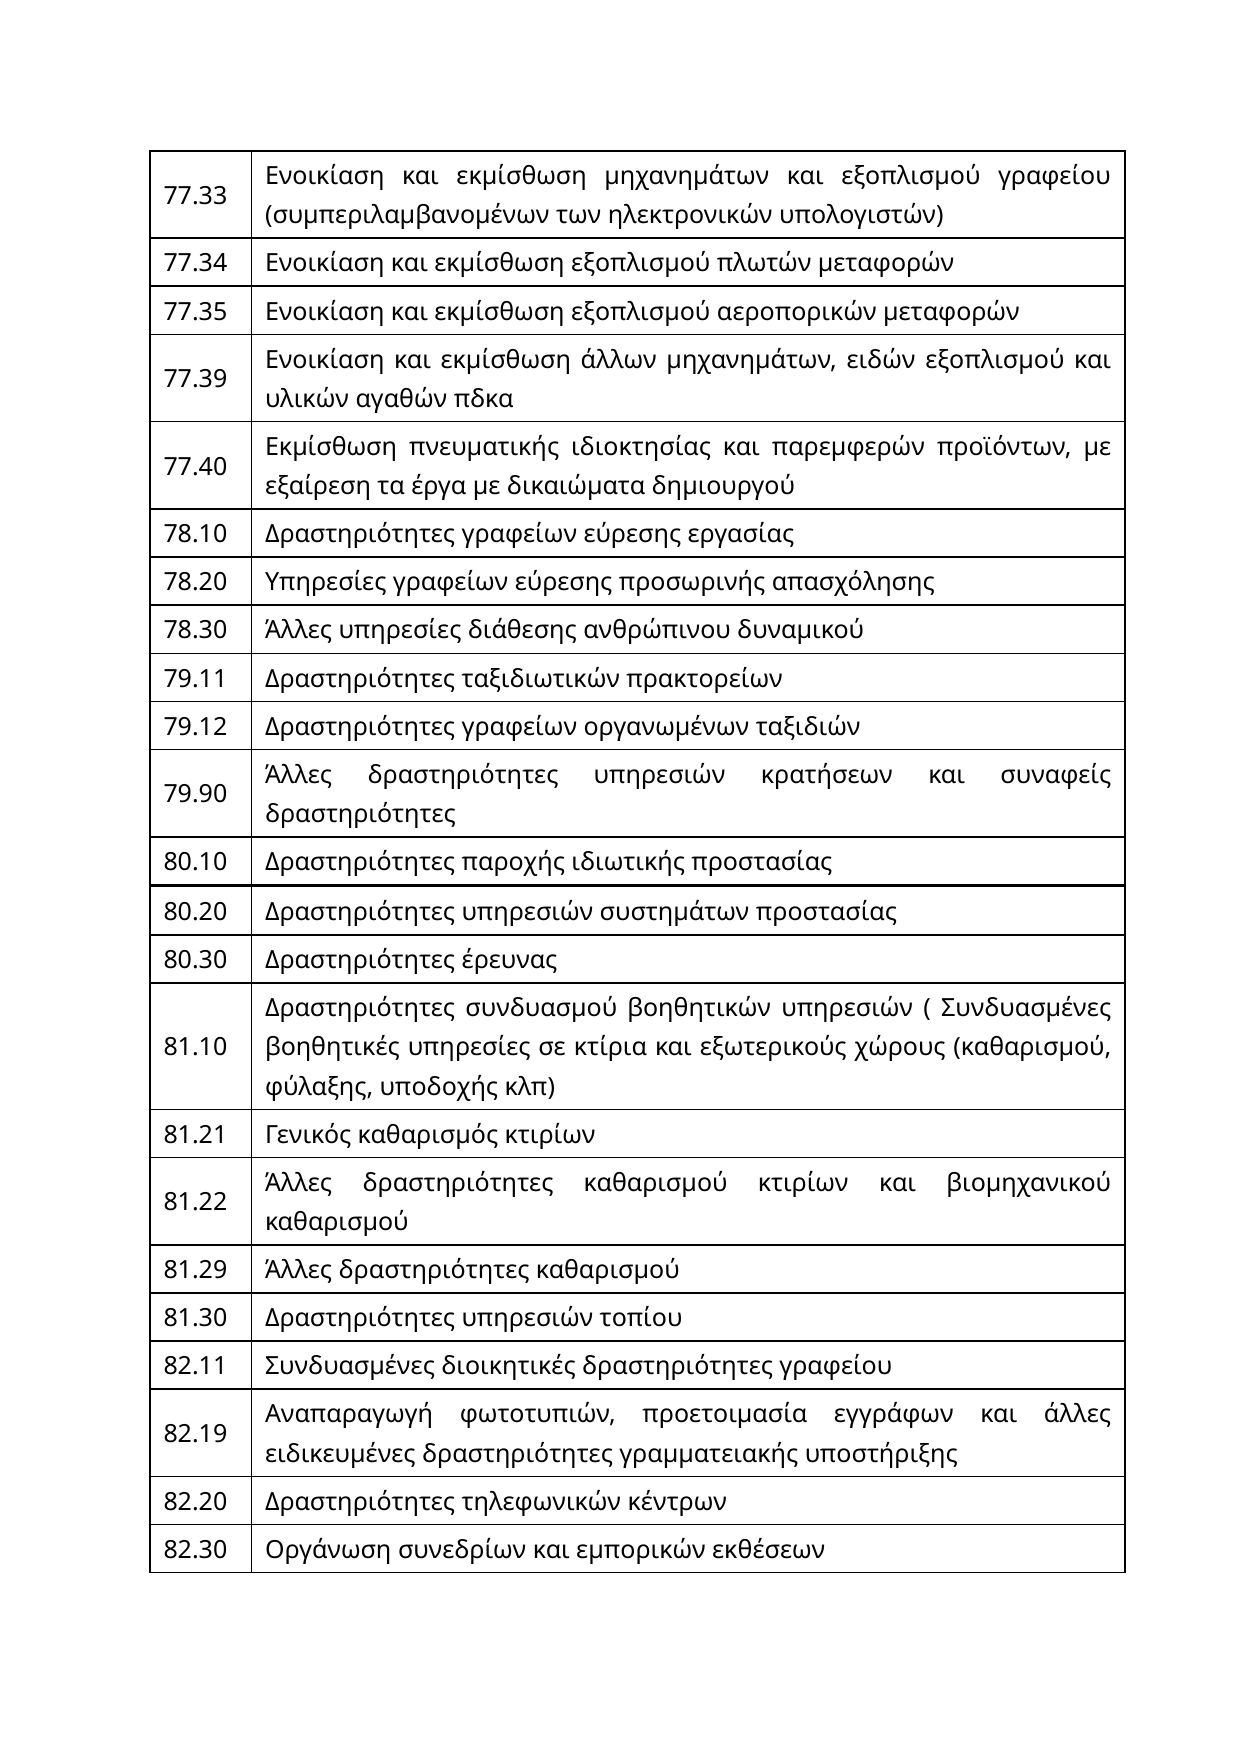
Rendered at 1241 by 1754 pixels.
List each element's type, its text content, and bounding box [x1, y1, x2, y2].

table_cell Δραστηριότητες γραφείων εύρεσης εργασίας [252, 510, 1124, 556]
table_cell Άλλες δραστηριότητες υπηρεσιών κρατήσεων και συναφείς δραστηριότητες [252, 750, 1124, 836]
table_cell 80.30 [151, 936, 251, 982]
table_cell Αναπαραγωγή φωτοτυπιών, προετοιμασία εγγράφων και άλλες ειδικευμένες δραστηριότητες γραμματειακής υποστήριξης [252, 1390, 1124, 1476]
table_cell 81.21 [151, 1110, 251, 1157]
table_cell Άλλες δραστηριότητες καθαρισμού κτιρίων και βιομηχανικού καθαρισμού [252, 1158, 1124, 1244]
table_cell 81.30 [151, 1294, 251, 1340]
table_cell 82.11 [151, 1342, 251, 1388]
table_cell Δραστηριότητες γραφείων οργανωμένων ταξιδιών [252, 702, 1124, 749]
table_cell 78.10 [151, 510, 251, 556]
table_cell Δραστηριότητες συνδυασμού βοηθητικών υπηρεσιών ( Συνδυασμένες βοηθητικές υπηρεσίες σε κτίρια και εξωτερικούς χώρους (καθαρισμού, φύλαξης, υποδοχής κλπ) [252, 984, 1124, 1108]
table_cell Υπηρεσίες γραφείων εύρεσης προσωρινής απασχόλησης [252, 558, 1124, 604]
table_cell 79.90 [151, 750, 251, 836]
table_cell Δραστηριότητες τηλεφωνικών κέντρων [252, 1477, 1124, 1524]
table_cell Ενοικίαση και εκμίσθωση άλλων μηχανημάτων, ειδών εξοπλισμού και υλικών αγαθών πδκα [252, 335, 1124, 421]
table_cell Δραστηριότητες υπηρεσιών τοπίου [252, 1294, 1124, 1340]
table_cell Δραστηριότητες έρευνας [252, 936, 1124, 982]
table_cell 79.12 [151, 702, 251, 749]
table_cell 82.19 [151, 1390, 251, 1476]
table_cell 81.29 [151, 1246, 251, 1292]
table_cell Δραστηριότητες παροχής ιδιωτικής προστασίας [252, 838, 1124, 884]
table_cell 78.30 [151, 606, 251, 652]
table_cell 78.20 [151, 558, 251, 604]
table_cell Γενικός καθαρισμός κτιρίων [252, 1110, 1124, 1157]
table_cell Ενοικίαση και εκμίσθωση εξοπλισμού πλωτών μεταφορών [252, 239, 1124, 285]
table_cell 80.10 [151, 838, 251, 884]
table_header 80.20 [151, 887, 251, 934]
table_cell 77.39 [151, 335, 251, 421]
table_cell Ενοικίαση και εκμίσθωση μηχανημάτων και εξοπλισμού γραφείου (συμπεριλαμβανομένων των ηλεκτρονικών υπολογιστών) [252, 152, 1124, 237]
table_cell Άλλες υπηρεσίες διάθεσης ανθρώπινου δυναμικού [252, 606, 1124, 652]
table_cell 77.35 [151, 287, 251, 333]
table_cell 81.10 [151, 984, 251, 1108]
table_cell 77.40 [151, 422, 251, 508]
table_cell 77.34 [151, 239, 251, 285]
table_cell 82.20 [151, 1477, 251, 1524]
table_cell 79.11 [151, 654, 251, 701]
table_cell 82.30 [151, 1525, 251, 1572]
table_header Δραστηριότητες υπηρεσιών συστημάτων προστασίας [252, 887, 1124, 934]
table_cell Οργάνωση συνεδρίων και εμπορικών εκθέσεων [252, 1525, 1124, 1572]
table_cell Συνδυασμένες διοικητικές δραστηριότητες γραφείου [252, 1342, 1124, 1388]
table_cell Εκμίσθωση πνευματικής ιδιοκτησίας και παρεμφερών προϊόντων, με εξαίρεση τα έργα με δικαιώματα δημιουργού [252, 422, 1124, 508]
table_cell 77.33 [151, 152, 251, 237]
table_cell Ενοικίαση και εκμίσθωση εξοπλισμού αεροπορικών μεταφορών [252, 287, 1124, 333]
table_cell 81.22 [151, 1158, 251, 1244]
table_cell Άλλες δραστηριότητες καθαρισμού [252, 1246, 1124, 1292]
table_cell Δραστηριότητες ταξιδιωτικών πρακτορείων [252, 654, 1124, 701]
